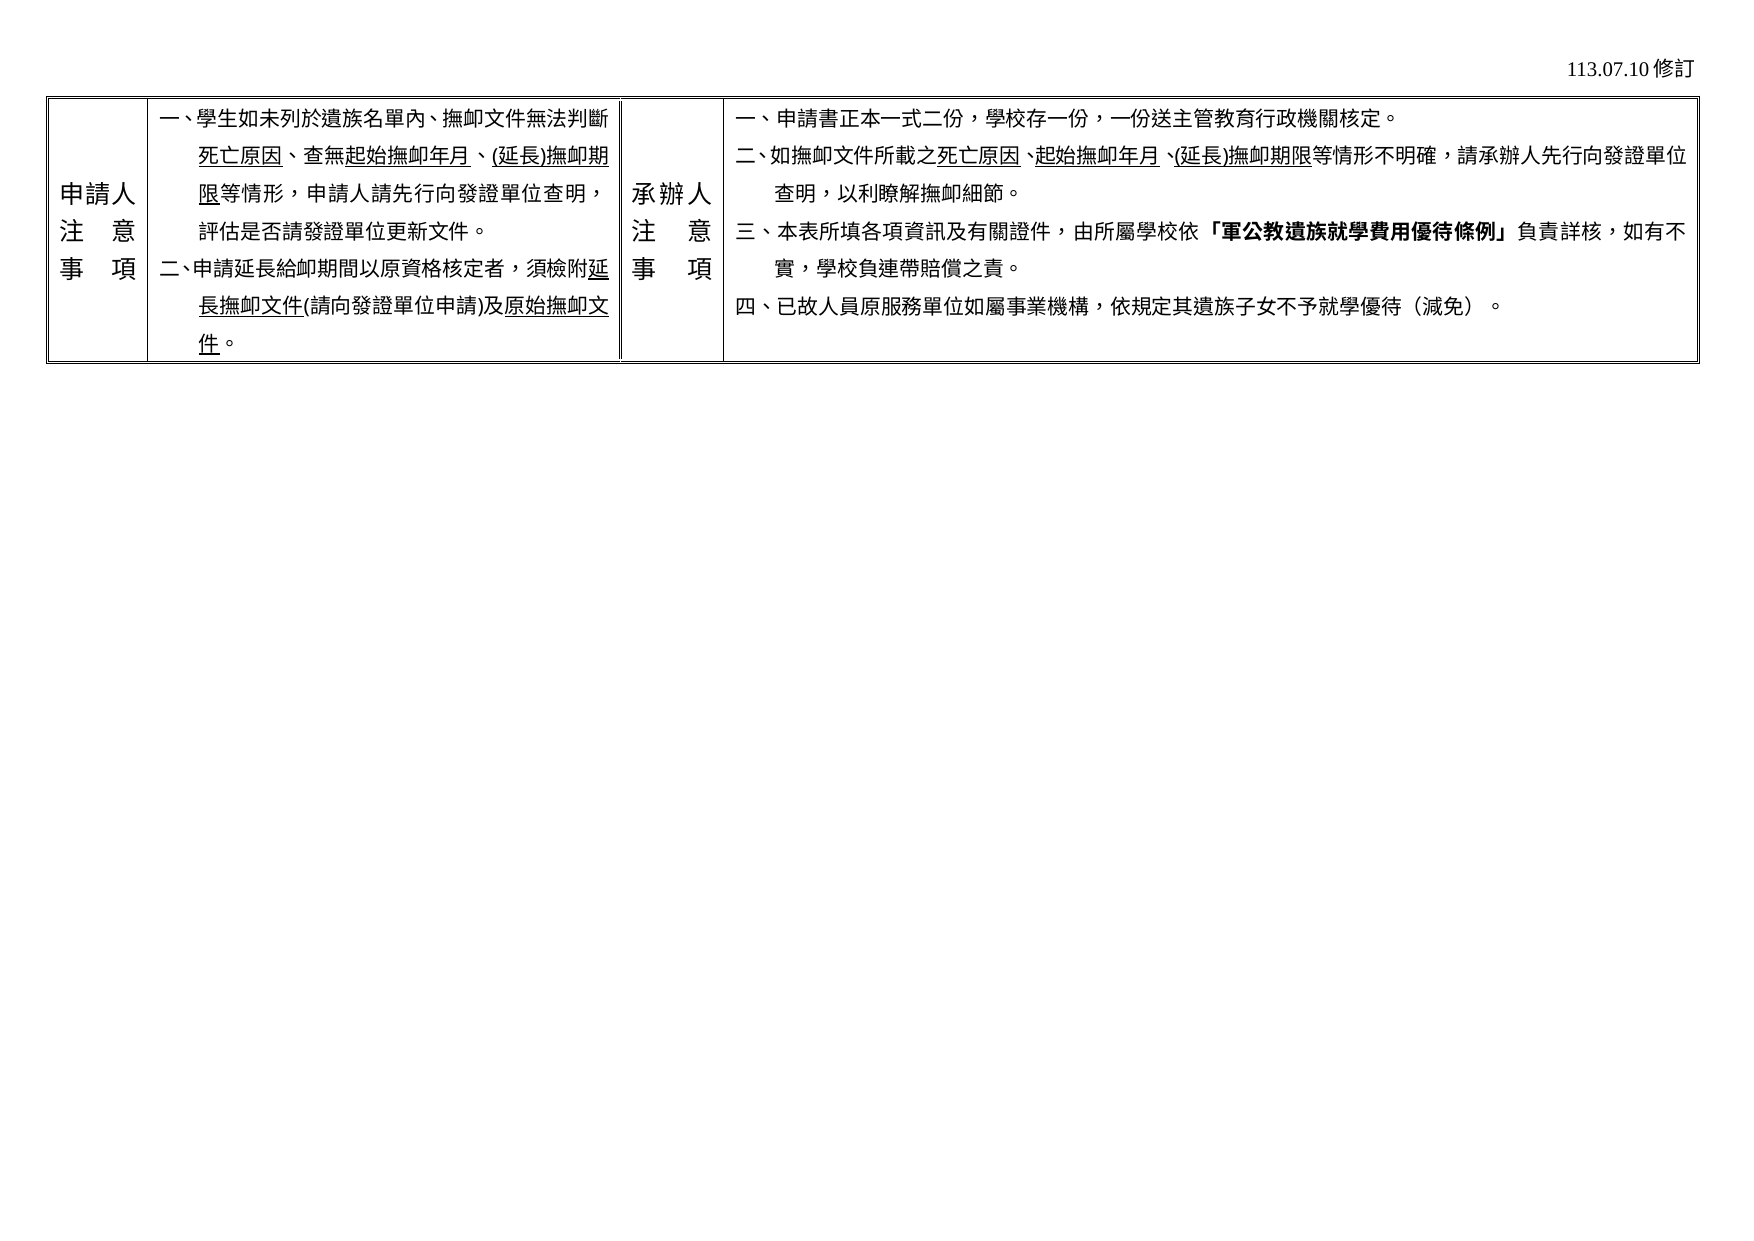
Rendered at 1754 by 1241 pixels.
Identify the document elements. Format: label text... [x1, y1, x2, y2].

table_cell 一、申請書正本一式二份，學校存一份，一份送主管教育行政機關核定。 二、如撫卹文件所載之死亡原因、起始撫卹年月、(延長)撫卹期限等情形不明確，請承辦人先行向發證單位查明，以利瞭解撫卹細節。 三、本表所填各項資訊及有關證件，由所屬學校依「軍公教遺族就學費用優待條例」負責詳核，如有不實，學校負連帶賠償之責。 四、已故人員原服務單位如屬事業機構，依規定其遺族子女不予就學優待（減免）。 [724, 99, 1697, 361]
table_cell 承辦人注意 事項 [620, 99, 723, 361]
table_cell 一、學生如未列於遺族名單內、撫卹文件無法判斷死亡原因、查無起始撫卹年月、(延長)撫卹期限等情形，申請人請先行向發證單位查明，評估是否請發證單位更新文件。 二、申請延長給卹期間以原資格核定者，須檢附延長撫卹文件(請向發證單位申請)及原始撫卹文件。 [148, 99, 620, 361]
table_cell 申請人 注意 事項 [49, 99, 147, 361]
